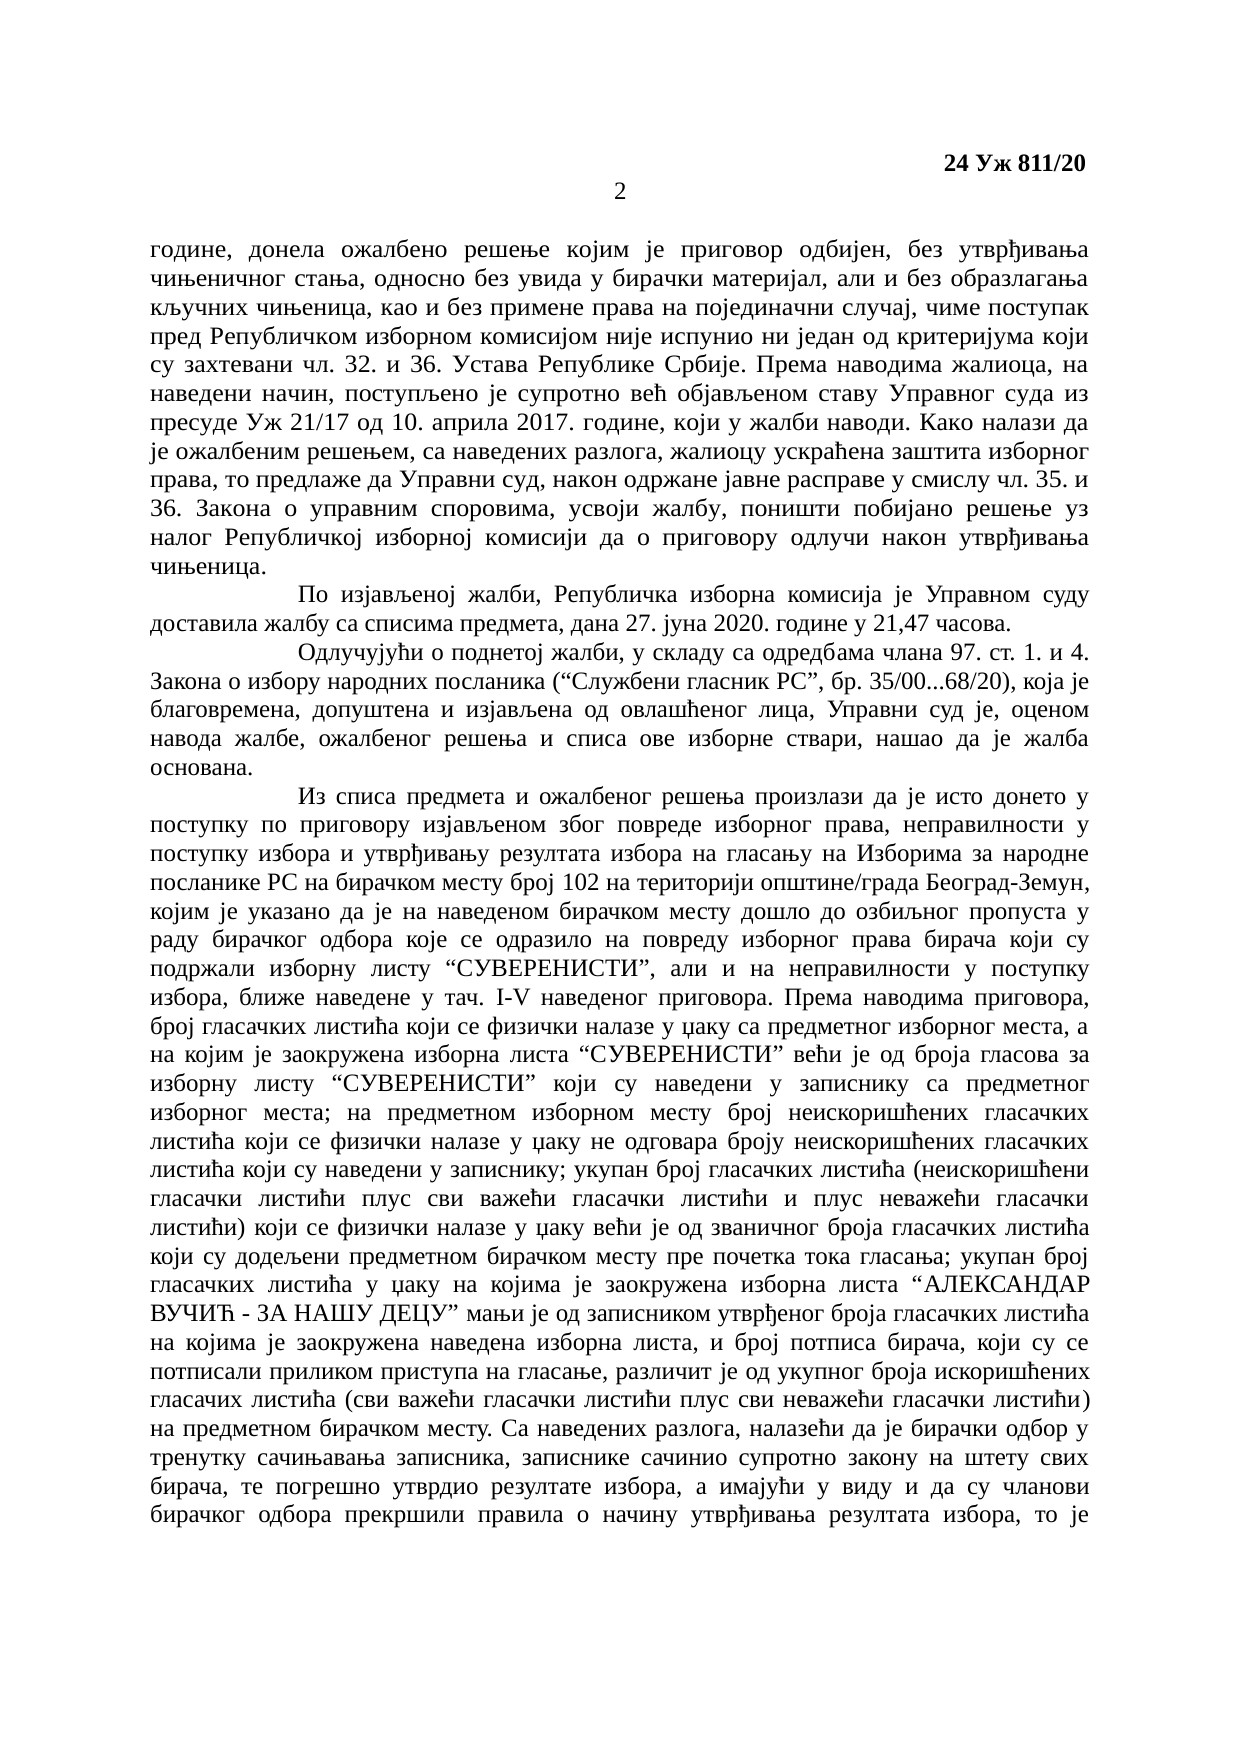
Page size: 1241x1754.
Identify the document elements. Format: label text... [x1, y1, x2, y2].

text Одлучујући о поднетој жалби, у складу са одредбама члана 97. ст. 1. и 4. Закона о избору народних посланика (“Службени гласник РС”, бр. 35/00...68/20), која је благовремена, допуштена и изјављена од овлашћеног лица, Управни суд је, оценом навода жалбе, ожалбеног решења и списа ове изборне ствари, нашао да је жалба основана. [150, 637, 1090, 781]
text године, донела ожалбено решење којим је приговор одбијен, без утврђивања чињеничног стања, односно без увида у бирачки материјал, али и без образлагања кључних чињеница, као и без примене права на појединачни случај, чиме поступак пред Републичком изборном комисијом није испунио ни један од критеријума који су захтевани чл. 32. и 36. Устава Републике Србије. Према наводима жалиоца, на наведени начин, поступљено је супротно већ објављеном ставу Управног суда из пресуде Уж 21/17 од 10. априла 2017. године, који у жалби наводи. Како налази да је ожалбеним решењем, са наведених разлога, жалиоцу ускраћена заштита изборног права, то предлаже да Управни суд, након одржане јавне расправе у смислу чл. 35. и 36. Закона о управним споровима, усвоји жалбу, поништи побијано решење уз налог Републичкој изборној комисији да о приговору одлучи након утврђивања чињеница. [150, 234, 1090, 579]
text По изјављеној жалби, Републичка изборна комисија је Управном суду доставила жалбу са списима предмета, дана 27. јуна 2020. године у 21,47 часова. [150, 579, 1090, 637]
text Из списа предмета и ожалбеног решења произлази да је исто донето у поступку по приговору изјављеном због повреде изборног права, неправилности у поступку избора и утврђивању резултата избора на гласању на Изборима за народне посланике РС на бирачком месту број 102 на територији општине/града Београд-Земун, којим је указано да је на наведеном бирачком месту дошло до озбиљног пропуста у раду бирачког одбора које се одразило на повреду изборног права бирача који су подржали изборну листу “СУВЕРЕНИСТИ”, али и на неправилности у поступку избора, ближе наведене у тач. I-V наведеног приговора. Према наводима приговора, број гласачких листића који се физички налазе у џаку са предметног изборног места, а на којим је заокружена изборна листа “СУВЕРЕНИСТИ” већи је од броја гласова за изборну листу “СУВЕРЕНИСТИ” који су наведени у записнику са предметног изборног места; на предметном изборном месту број неискоришћених гласачких листића који се физички налазе у џаку не одговара броју неискоришћених гласачких листића који су наведени у записнику; укупан број гласачких листића (неискоришћени гласачки листићи плус сви важећи гласачки листићи и плус неважећи гласачки листићи) који се физички налазе у џаку већи је од званичног броја гласачких листића који су додељени предметном бирачком месту пре почетка тока гласања; укупан број гласачких листића у џаку на којима је заокружена изборна листа “АЛЕКСАНДАР ВУЧИЋ - ЗА НАШУ ДЕЦУ” мањи је од записником утврђеног броја гласачких листића на којима је заокружена наведена изборна листа, и број потписа бирача, који су се потписали приликом приступа на гласање, различит је од укупног броја искоришћених гласачих листића (сви важећи гласачки листићи плус сви неважећи гласачки листићи) на предметном бирачком месту. Са наведених разлога, налазећи да је бирачки одбор у тренутку сачињавања записника, записнике сачинио супротно закону на штету свих бирача, те погрешно утврдио резултате избора, а имајући у виду и да су чланови бирачког одбора прекршили правила о начину утврђивања резултата избора, то је [150, 781, 1090, 1528]
